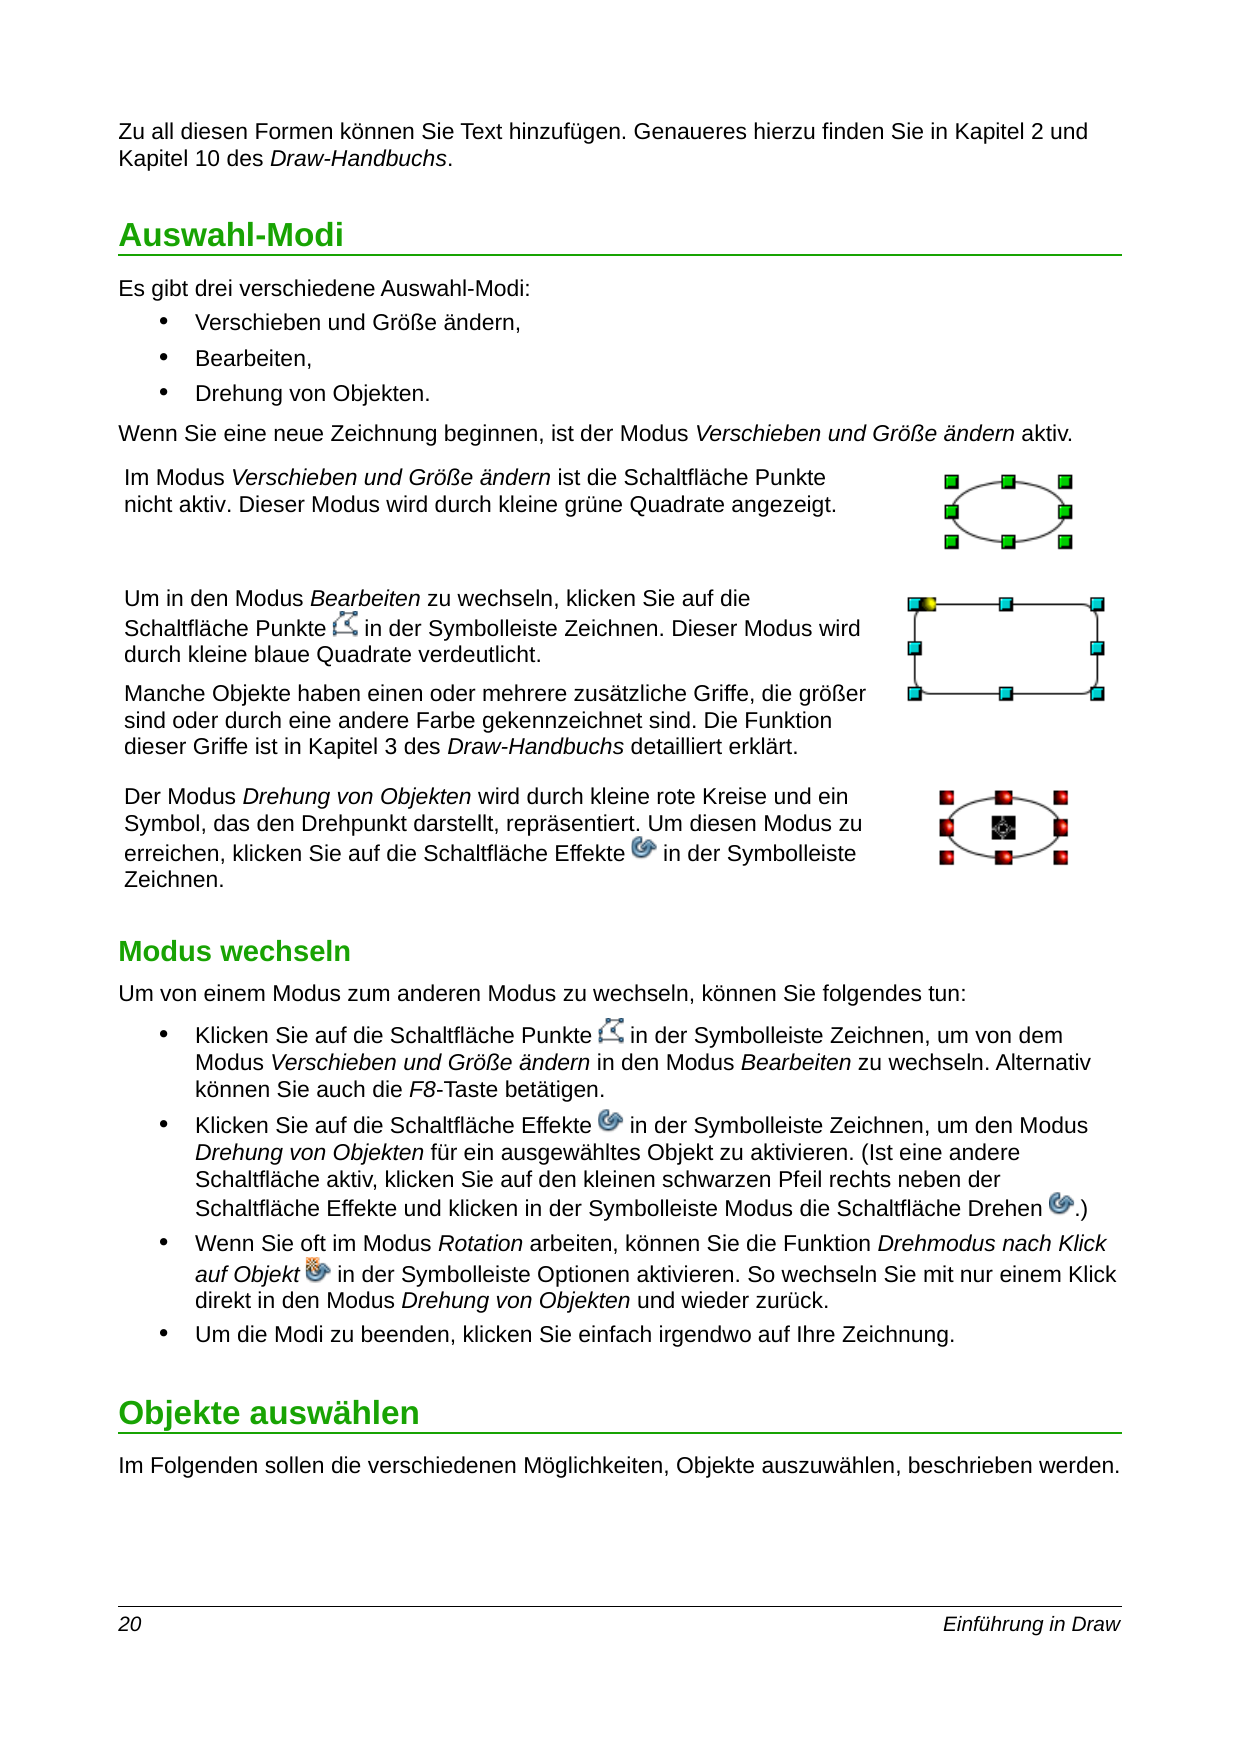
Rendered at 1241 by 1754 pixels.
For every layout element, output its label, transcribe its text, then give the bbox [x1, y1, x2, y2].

list Klicken Sie auf die Schaltfläche Punkte in der Symbolleiste Zeichnen, um von dem Modus Verschieben und Größe ändern in den Modus Bearbeiten zu wechseln. Alternativ können Sie auch die F8-Taste betätigen. [156, 1018, 1122, 1102]
subtitle Modus wechseln [118, 933, 1122, 967]
list Wenn Sie oft im Modus Rotation arbeiten, können Sie die Funktion Drehmodus nach Klick auf Objekt in der Symbolleiste Optionen aktivieren. So wechseln Sie mit nur einem Klick direkt in den Modus Drehung von Objekten und wieder zurück. [156, 1228, 1122, 1313]
text Im Folgenden sollen die verschiedenen Möglichkeiten, Objekte auszuwählen, beschrieben werden. [118, 1452, 1122, 1479]
table_cell Der Modus Drehung von Objekten wird durch kleine rote Kreise und ein Symbol, das den Drehpunkt darstellt, repräsentiert. Um diesen Modus zu erreichen, klicken Sie auf die Schaltfläche Effekte in der Symbolleiste Zeichnen. [118, 778, 886, 911]
table_header [886, 459, 1122, 579]
text Wenn Sie eine neue Zeichnung beginnen, ist der Modus Verschieben und Größe ändern aktiv. [118, 420, 1122, 446]
table_cell [886, 580, 1122, 778]
list Drehung von Objekten. [156, 378, 1122, 407]
list Um die Modi zu beenden, klicken Sie einfach irgendwo auf Ihre Zeichnung. [156, 1320, 1122, 1349]
table_header Im Modus Verschieben und Größe ändern ist die Schaltfläche Punkte nicht aktiv. Dieser Modus wird durch kleine grüne Quadrate angezeigt. [118, 459, 886, 579]
picture [332, 611, 358, 637]
text Zu all diesen Formen können Sie Text hinzufügen. Genaueres hierzu finden Sie in Kapitel 2 und Kapitel 10 des Draw-Handbuchs. [118, 118, 1122, 171]
picture [897, 585, 1111, 709]
picture [1049, 1191, 1075, 1217]
picture [926, 464, 1082, 562]
text Um von einem Modus zum anderen Modus zu wechseln, können Sie folgendes tun: [118, 979, 1122, 1006]
list Bearbeiten, [156, 343, 1122, 372]
table_cell [886, 778, 1122, 911]
subtitle Auswahl-Modi [118, 215, 1122, 254]
list Es gibt drei verschiedene Auswahl-Modi: [118, 274, 1122, 301]
picture [598, 1108, 624, 1134]
picture [598, 1018, 624, 1044]
picture [305, 1257, 331, 1283]
picture [631, 836, 657, 861]
list Verschieben und Größe ändern, [156, 307, 1122, 337]
subtitle Objekte auswählen [118, 1393, 1122, 1432]
picture [932, 783, 1075, 873]
list Klicken Sie auf die Schaltfläche Effekte in der Symbolleiste Zeichnen, um den Modus Drehung von Objekten für ein ausgewähltes Objekt zu aktivieren. (Ist eine andere Schaltfläche aktiv, klicken Sie auf den kleinen schwarzen Pfeil rechts neben der Schaltfläche Effekte und klicken in der Symbolleiste Modus die Schaltfläche Drehen .) [156, 1108, 1122, 1222]
table_cell Um in den Modus Bearbeiten zu wechseln, klicken Sie auf die Schaltfläche Punkte in der Symbolleiste Zeichnen. Dieser Modus wird durch kleine blaue Quadrate verdeutlicht. Manche Objekte haben einen oder mehrere zusätzliche Griffe, die größer sind oder durch eine andere Farbe gekennzeichnet sind. Die Funktion dieser Griffe ist in Kapitel 3 des Draw-Handbuchs detailliert erklärt. [118, 580, 886, 778]
